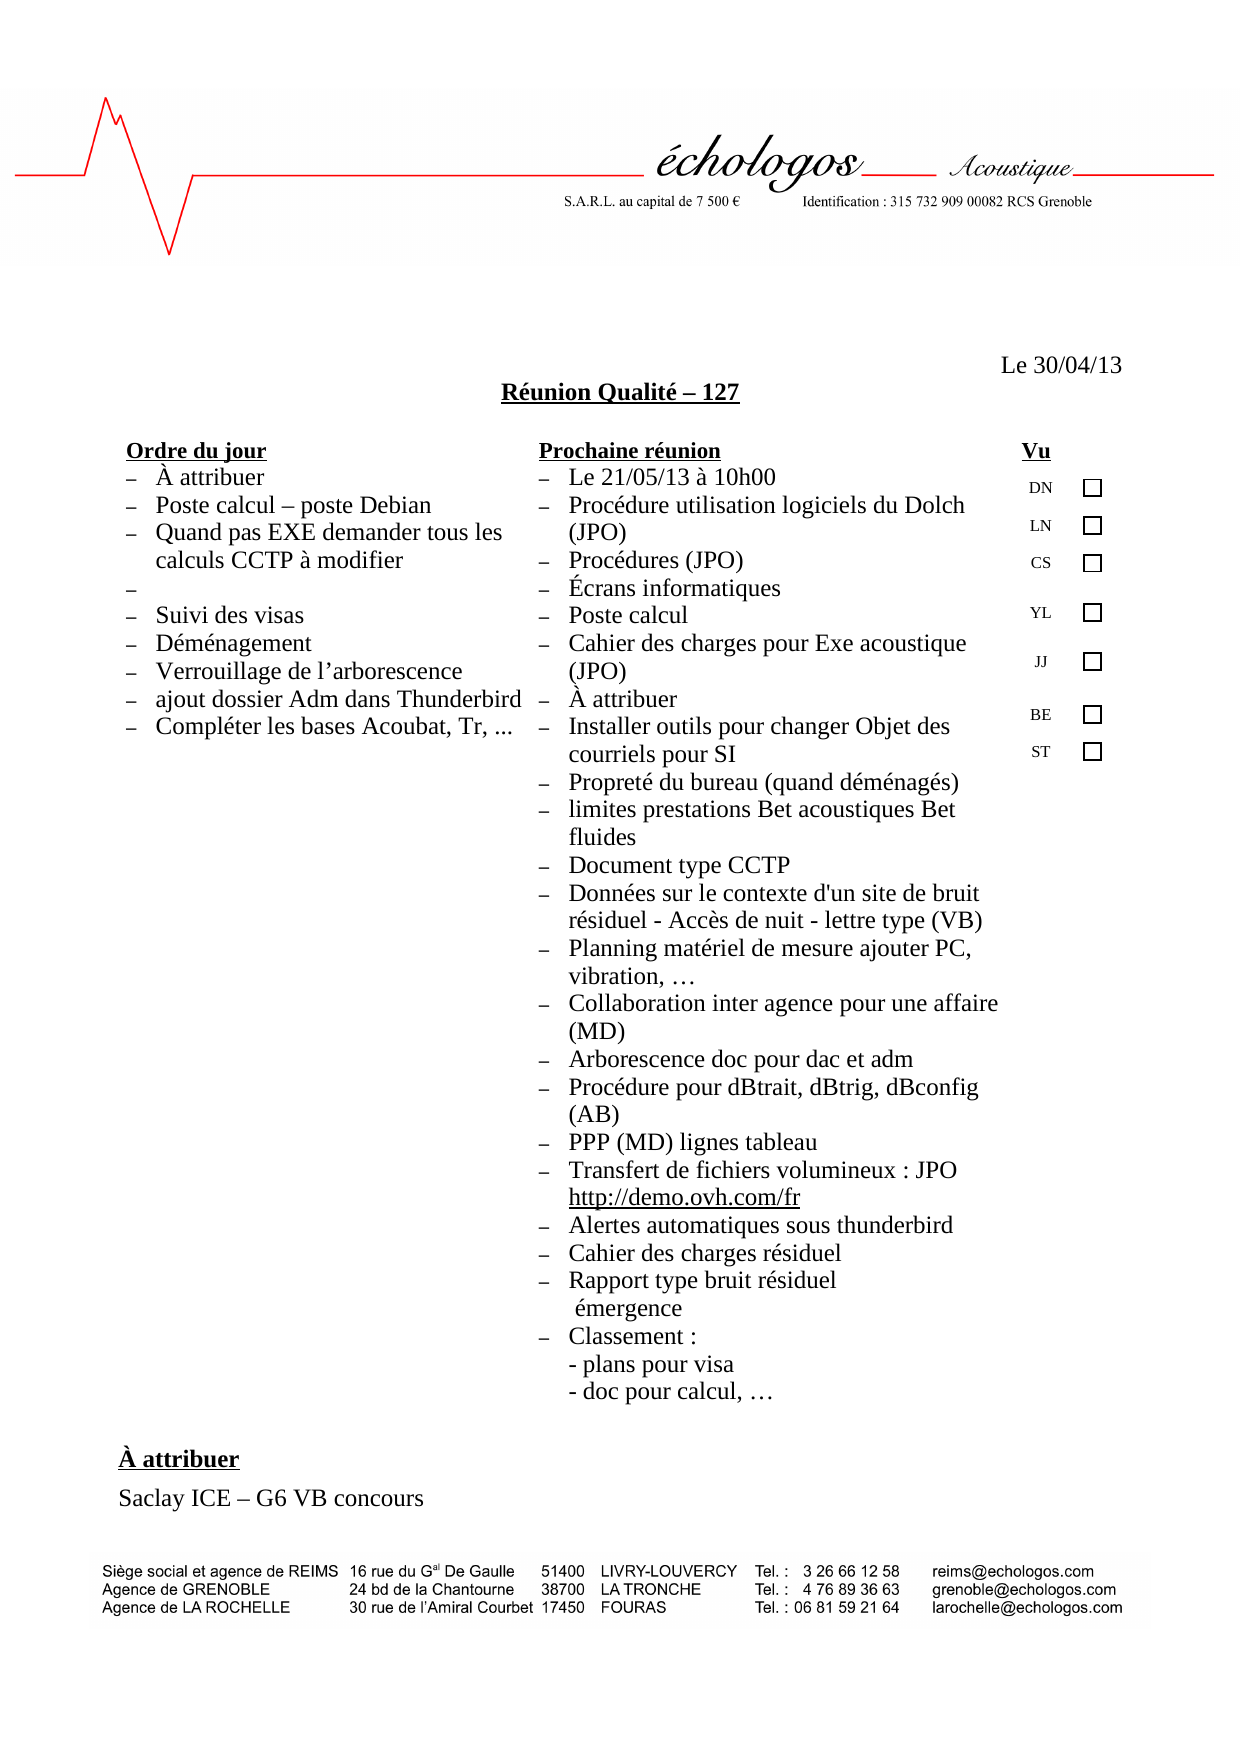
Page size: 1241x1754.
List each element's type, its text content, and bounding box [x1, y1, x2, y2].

table_cell DN [1014, 463, 1067, 512]
table_cell [1067, 686, 1121, 742]
table_cell LN [1014, 513, 1067, 538]
table_cell [1067, 513, 1121, 538]
title Réunion Qualité – 127 [118, 378, 1122, 406]
table_cell CS [1014, 539, 1067, 588]
table_cell [1067, 463, 1121, 512]
subtitle Le 30/04/13 [118, 351, 1122, 378]
text Saclay ICE – G6 VB concours [118, 1484, 1122, 1512]
table_header Ordre du jour [119, 431, 531, 463]
table_header Prochaine réunion [531, 431, 1014, 463]
table_cell ST [1014, 742, 1067, 1433]
table_header Vu [1014, 431, 1121, 463]
text À attribuer [118, 1445, 1122, 1472]
table_cell YL [1014, 588, 1067, 637]
table_cell JJ [1014, 637, 1067, 686]
table_cell [1067, 588, 1121, 637]
table_cell [1067, 637, 1121, 686]
table_cell Le 21/05/13 à 10h00 Procédure utilisation logiciels du Dolch (JPO) Procédures (JPO) Écrans informatiques Poste calcul Cahier des charges pour Exe acoustique (JPO) À attribuer Installer outils pour changer Objet des courriels pour SI Propreté du bureau (quand déménagés) limites prestations Bet acoustiques Bet fluides Document type CCTP Données sur le contexte d'un site de bruit résiduel - Accès de nuit - lettre type (VB) Planning matériel de mesure ajouter PC, vibration, … Collaboration inter agence pour une affaire (MD) Arborescence doc pour dac et adm Procédure pour dBtrait, dBtrig, dBconfig (AB) PPP (MD) lignes tableau Transfert de fichiers volumineux : JPO http://demo.ovh.com/fr Alertes automatiques sous thunderbird Cahier des charges résiduel Rapport type bruit résiduel émergence Classement : - plans pour visa - doc pour calcul, … [531, 463, 1014, 1433]
table_cell [1067, 742, 1121, 1433]
table_cell BE [1014, 686, 1067, 742]
picture [0, 88, 1241, 266]
table_cell [1067, 539, 1121, 588]
picture [88, 1552, 1152, 1629]
table_cell À attribuer Poste calcul – poste Debian Quand pas EXE demander tous les calculs CCTP à modifier Suivi des visas Déménagement Verrouillage de l’arborescence ajout dossier Adm dans Thunderbird Compléter les bases Acoubat, Tr, ... [119, 463, 531, 1433]
